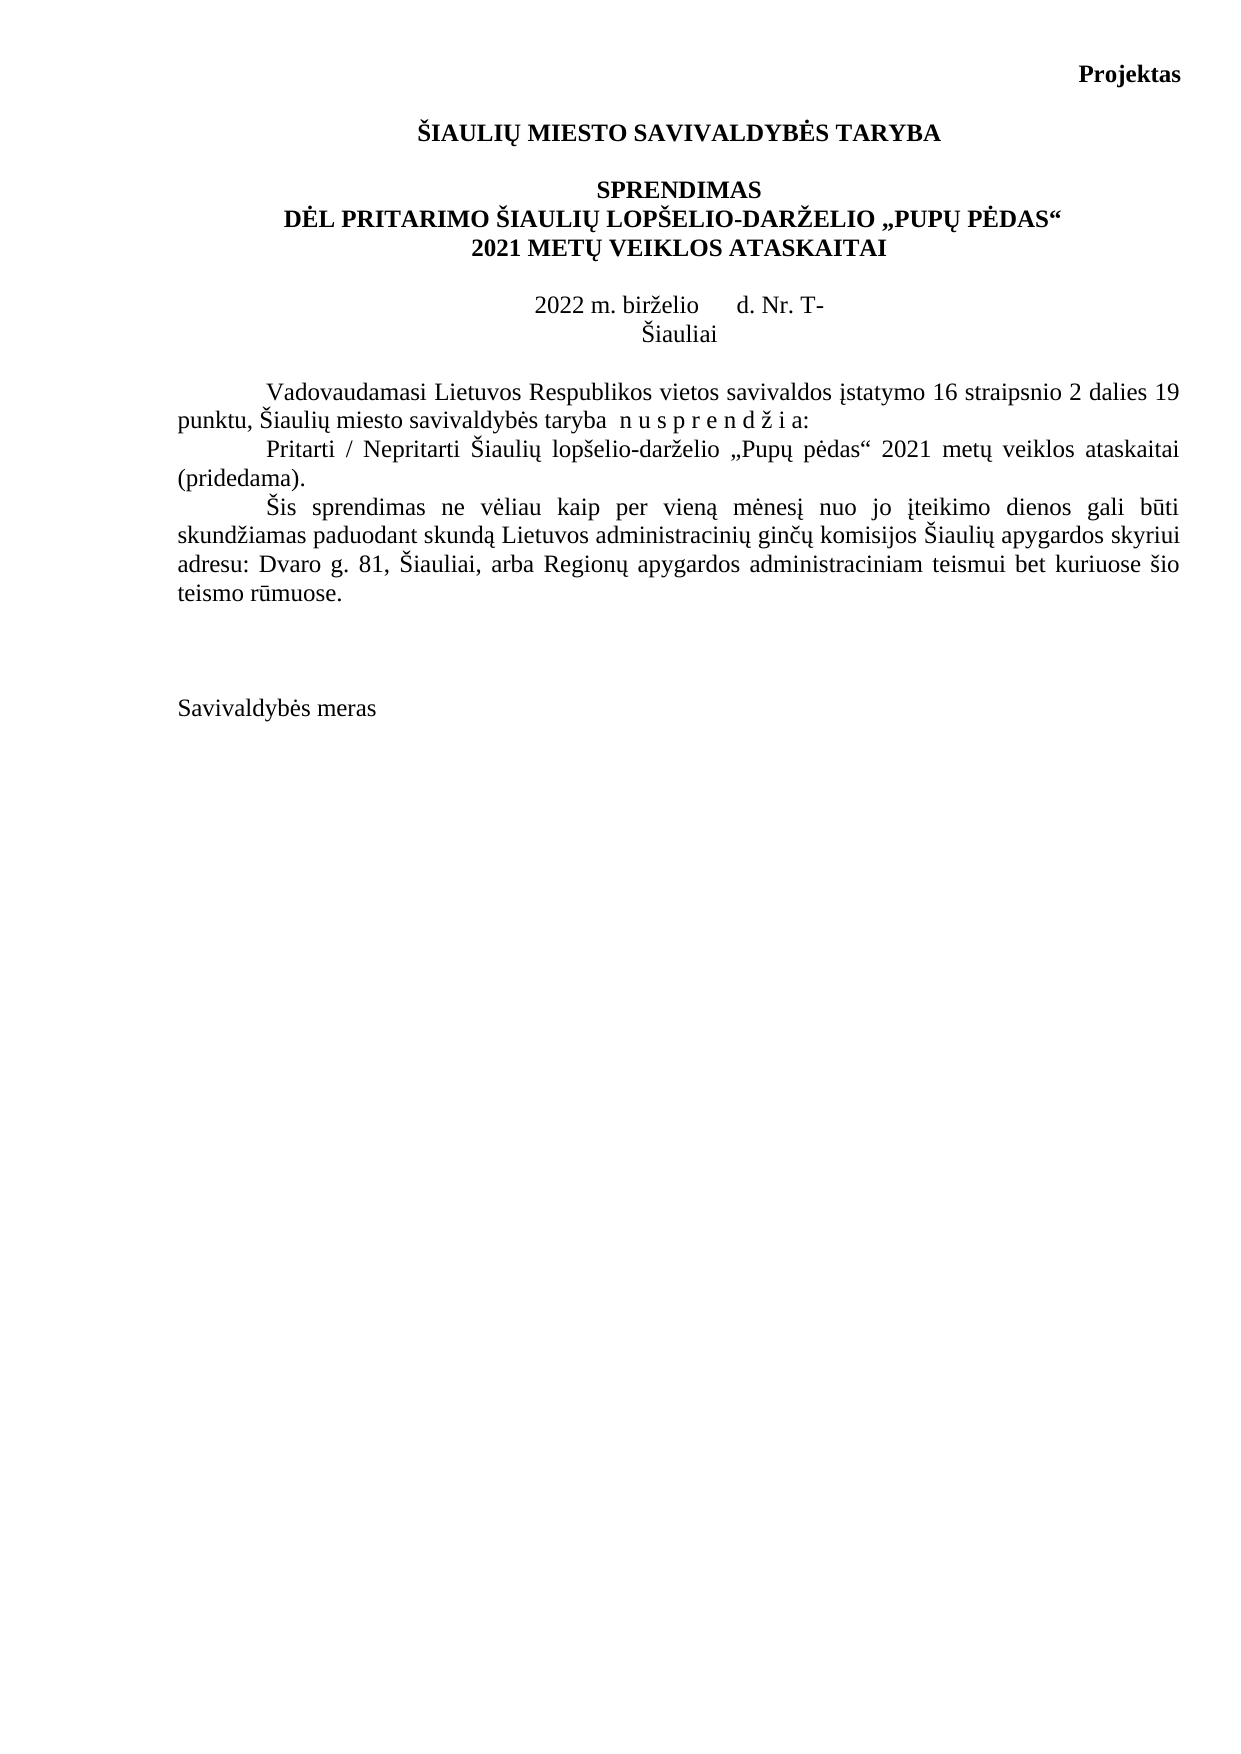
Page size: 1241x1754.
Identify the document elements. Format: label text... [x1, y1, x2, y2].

text 2021 METų VEIKLOS ATASKAITai [177, 233, 1181, 262]
text SPRENDIMAS [177, 176, 1181, 204]
text Vadovaudamasi Lietuvos Respublikos vietos savivaldos įstatymo 16 straipsnio 2 dalies 19 punktu, Šiaulių miesto savivaldybės taryba n u s p r e n d ž i a: [177, 377, 1181, 434]
text Šis sprendimas ne vėliau kaip per vieną mėnesį nuo jo įteikimo dienos gali būti skundžiamas paduodant skundą Lietuvos administracinių ginčų komisijos Šiaulių apygardos skyriui adresu: Dvaro g. 81, Šiauliai, arba Regionų apygardos administraciniam teismui bet kuriuose šio teismo rūmuose. [177, 492, 1181, 607]
subtitle Šiauliai [177, 319, 1181, 348]
text ŠIAULIŲ MIESTO SAVIVALDYBĖS TARYBA [177, 118, 1181, 147]
text 2022 m. birželio d. Nr. T- [177, 291, 1181, 319]
text Pritarti / Nepritarti Šiaulių lopšelio-darželio „Pupų pėdas“ 2021 metų veiklos ataskaitai (pridedama). [177, 434, 1181, 492]
text dĖL PRITARIMO šIAULIŲ LOPŠELIO-DARŽELIO „PUPŲ PĖDAS“ [177, 204, 1181, 233]
text Savivaldybės meras [177, 693, 1181, 722]
